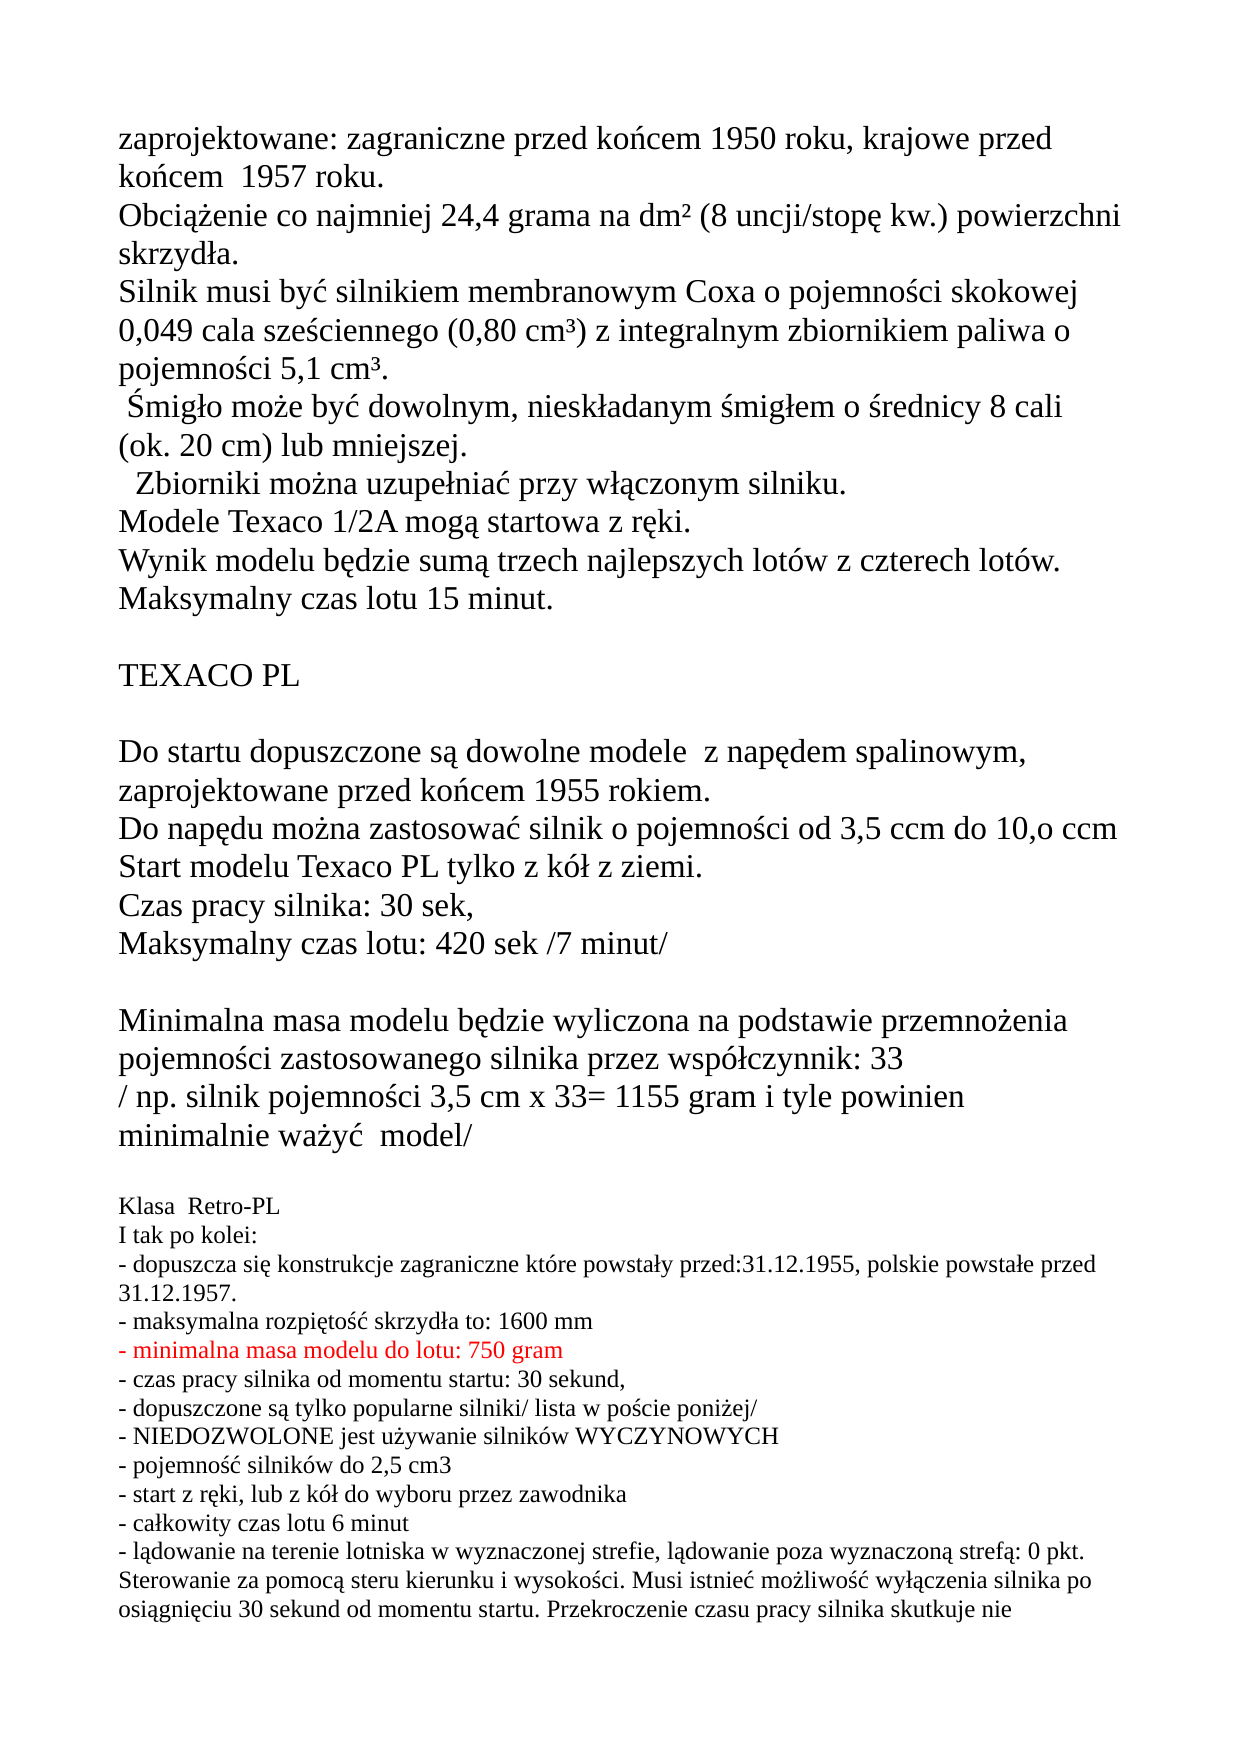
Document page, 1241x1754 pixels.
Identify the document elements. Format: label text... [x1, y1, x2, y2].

text Silnik musi być silnikiem membranowym Coxa o pojemności skokowej 0,049 cala sześciennego (0,80 cm³) z integralnym zbiornikiem paliwa o pojemności 5,1 cm³. [118, 271, 1122, 386]
text zaprojektowane: zagraniczne przed końcem 1950 roku, krajowe przed końcem 1957 roku. [118, 118, 1122, 195]
text Śmigło może być dowolnym, nieskładanym śmigłem o średnicy 8 cali (ok. 20 cm) lub mniejszej. [118, 386, 1122, 463]
text Do napędu można zastosować silnik o pojemności od 3,5 ccm do 10,o ccm [118, 808, 1122, 846]
text Wynik modelu będzie sumą trzech najlepszych lotów z czterech lotów. Maksymalny czas lotu 15 minut. [118, 540, 1122, 616]
text Minimalna masa modelu będzie wyliczona na podstawie przemnożenia pojemności zastosowanego silnika przez współczynnik: 33 [118, 1000, 1122, 1076]
text Zbiorniki można uzupełniać przy włączonym silniku. [118, 463, 1122, 501]
text Start modelu Texaco PL tylko z kół z ziemi. [118, 846, 1122, 885]
text Klasa Retro-PL I tak po kolei: - dopuszcza się konstrukcje zagraniczne które powstały przed:31.12.1955, polskie powstałe przed 31.12.1957. - maksymalna rozpiętość skrzydła to: 1600 mm - minimalna masa modelu do lotu: 750 gram - czas pracy silnika od momentu startu: 30 sekund, - dopuszczone są tylko popularne silniki/ lista w poście poniżej/ - NIEDOZWOLONE jest używanie silników WYCZYNOWYCH - pojemność silników do 2,5 cm3 - start z ręki, lub z kół do wyboru przez zawodnika - całkowity czas lotu 6 minut - lądowanie na terenie lotniska w wyznaczonej strefie, lądowanie poza wyznaczoną strefą: 0 pkt. Sterowanie za pomocą steru kierunku i wysokości. Musi istnieć możliwość wyłączenia silnika po osiągnięciu 30 sekund od momentu startu. Przekroczenie czasu pracy silnika skutkuje nie [118, 1191, 1122, 1623]
text Maksymalny czas lotu: 420 sek /7 minut/ [118, 923, 1122, 961]
text Do startu dopuszczone są dowolne modele z napędem spalinowym, zaprojektowane przed końcem 1955 rokiem. [118, 731, 1122, 808]
text Modele Texaco 1/2A mogą startowa z ręki. [118, 501, 1122, 540]
text / np. silnik pojemności 3,5 cm x 33= 1155 gram i tyle powinien minimalnie ważyć model/ [118, 1076, 1122, 1153]
text TEXACO PL [118, 655, 1122, 693]
text Obciążenie co najmniej 24,4 grama na dm² (8 uncji/stopę kw.) powierzchni skrzydła. [118, 195, 1122, 271]
text Czas pracy silnika: 30 sek, [118, 885, 1122, 923]
